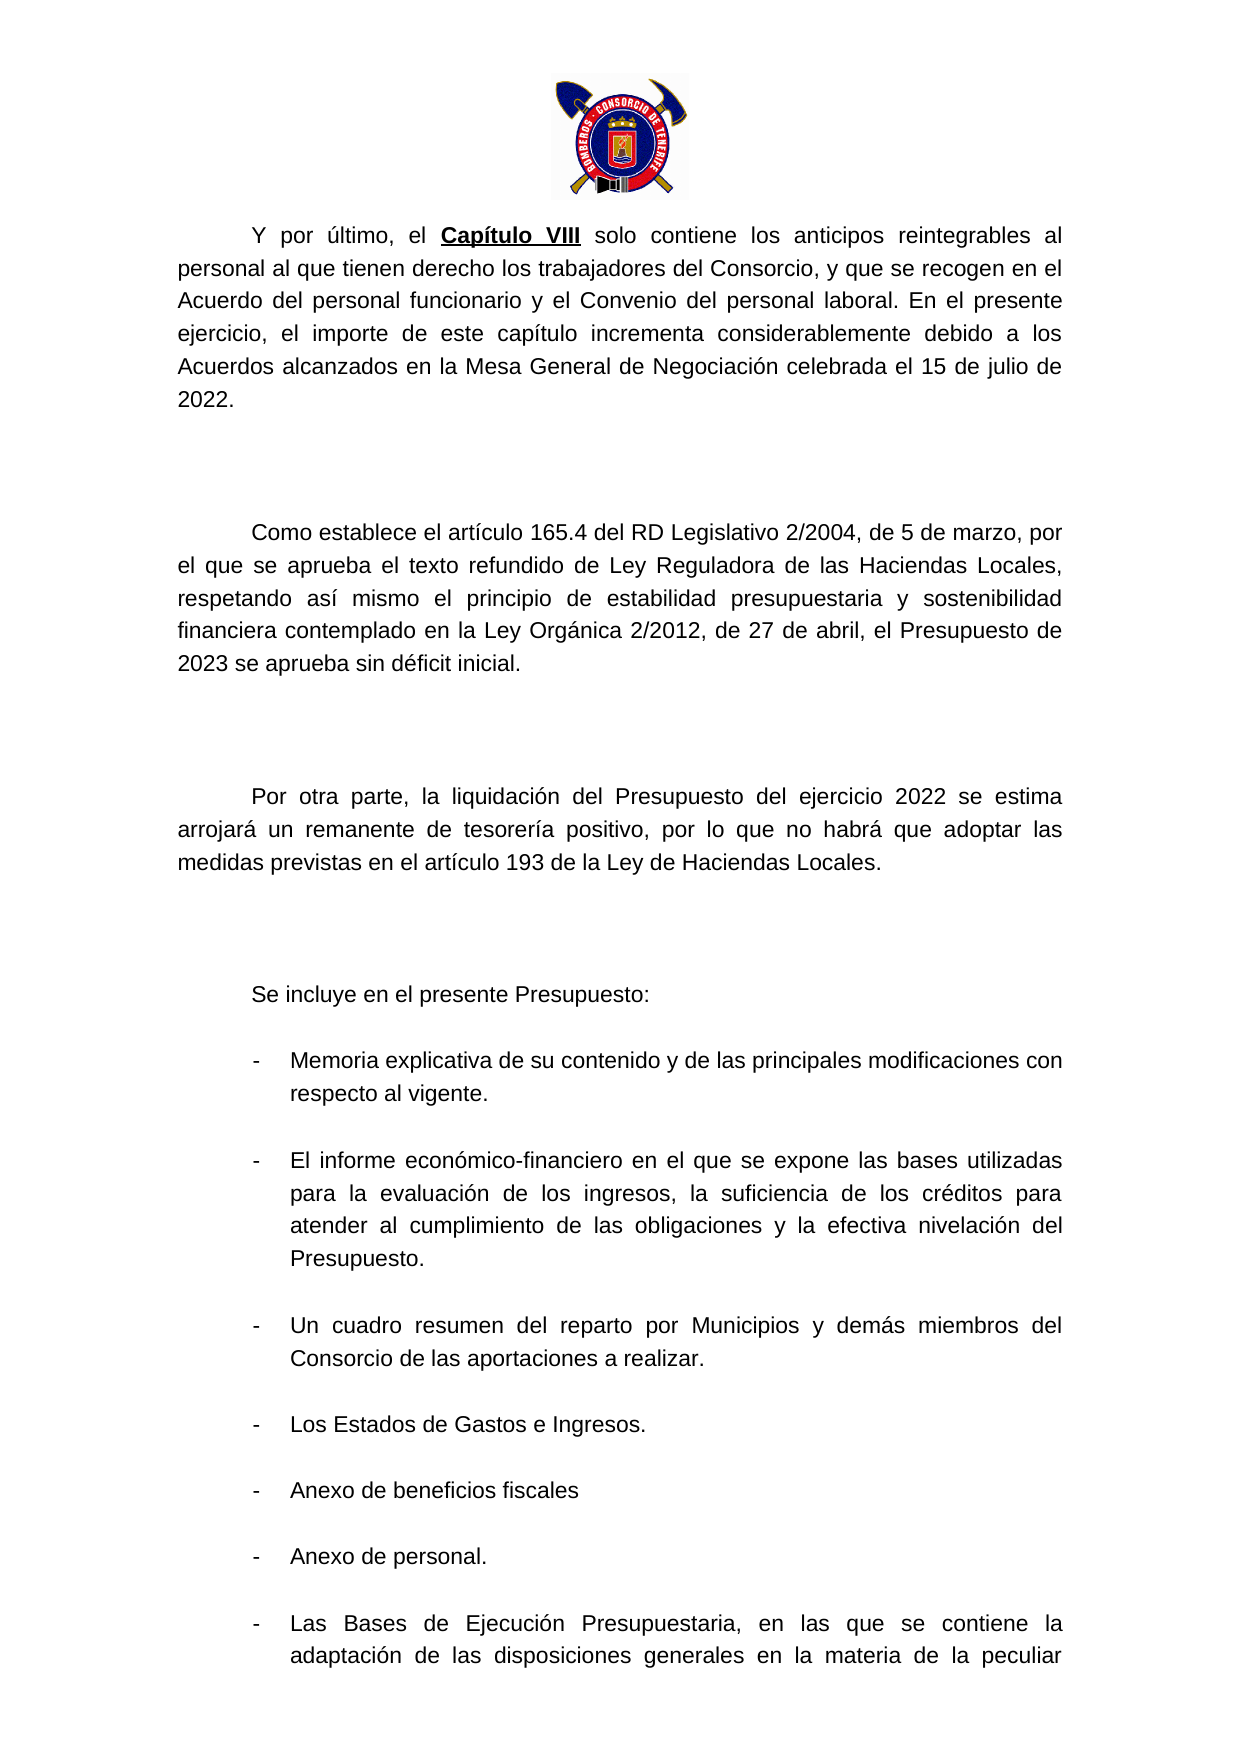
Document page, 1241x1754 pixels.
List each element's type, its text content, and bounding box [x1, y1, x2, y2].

text Como establece el artículo 165.4 del RD Legislativo 2/2004, de 5 de marzo, por el que se aprueba el texto refundido de Ley Reguladora de las Haciendas Locales, respetando así mismo el principio de estabilidad presupuestaria y sostenibilidad financiera contemplado en la Ley Orgánica 2/2012, de 27 de abril, el Presupuesto de 2023 se aprueba sin déficit inicial. [177, 519, 1063, 677]
list El informe económico-financiero en el que se expone las bases utilizadas para la evaluación de los ingresos, la suficiencia de los créditos para atender al cumplimiento de las obligaciones y la efectiva nivelación del Presupuesto. [252, 1147, 1063, 1272]
list Anexo de beneficios fiscales [252, 1477, 1063, 1503]
list Memoria explicativa de su contenido y de las principales modificaciones con respecto al vigente. [252, 1047, 1063, 1107]
list Anexo de personal. [252, 1543, 1063, 1569]
list Los Estados de Gastos e Ingresos. [252, 1411, 1063, 1437]
list Un cuadro resumen del reparto por Municipios y demás miembros del Consorcio de las aportaciones a realizar. [252, 1312, 1063, 1371]
text Y por último, el Capítulo VIII solo contiene los anticipos reintegrables al personal al que tienen derecho los trabajadores del Consorcio, y que se recogen en el Acuerdo del personal funcionario y el Convenio del personal laboral. En el presente ejercicio, el importe de este capítulo incrementa considerablemente debido a los Acuerdos alcanzados en la Mesa General de Negociación celebrada el 15 de julio de 2022. [177, 222, 1063, 412]
list Las Bases de Ejecución Presupuestaria, en las que se contiene la adaptación de las disposiciones generales en la materia de la peculiar [252, 1609, 1063, 1669]
text Se incluye en el presente Presupuesto: [177, 981, 1063, 1007]
text Por otra parte, la liquidación del Presupuesto del ejercicio 2022 se estima arrojará un remanente de tesorería positivo, por lo que no habrá que adoptar las medidas previstas en el artículo 193 de la Ley de Haciendas Locales. [177, 783, 1063, 875]
